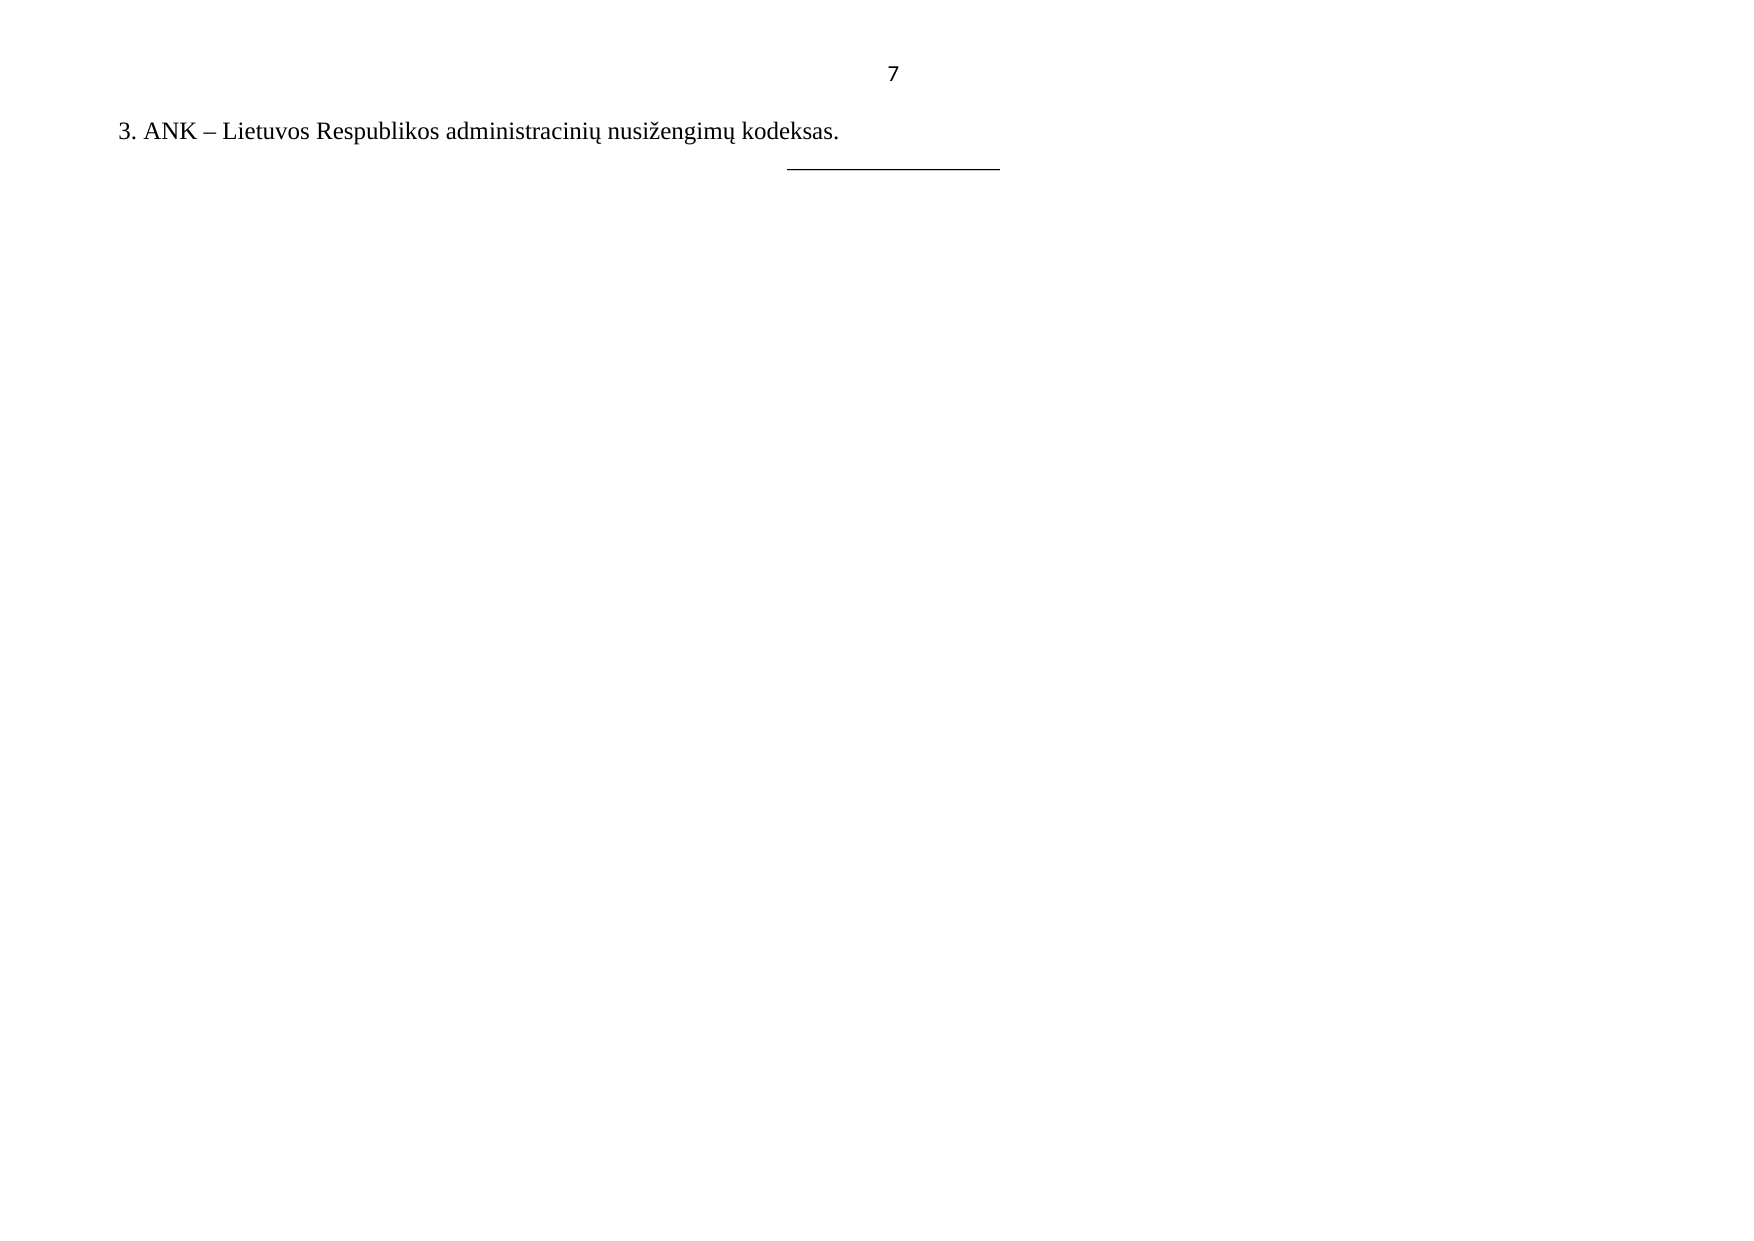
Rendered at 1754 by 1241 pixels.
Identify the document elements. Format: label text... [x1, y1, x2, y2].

text 3. ANK – Lietuvos Respublikos administracinių nusižengimų kodeksas. [118, 116, 1668, 144]
text _________________ [118, 144, 1668, 173]
